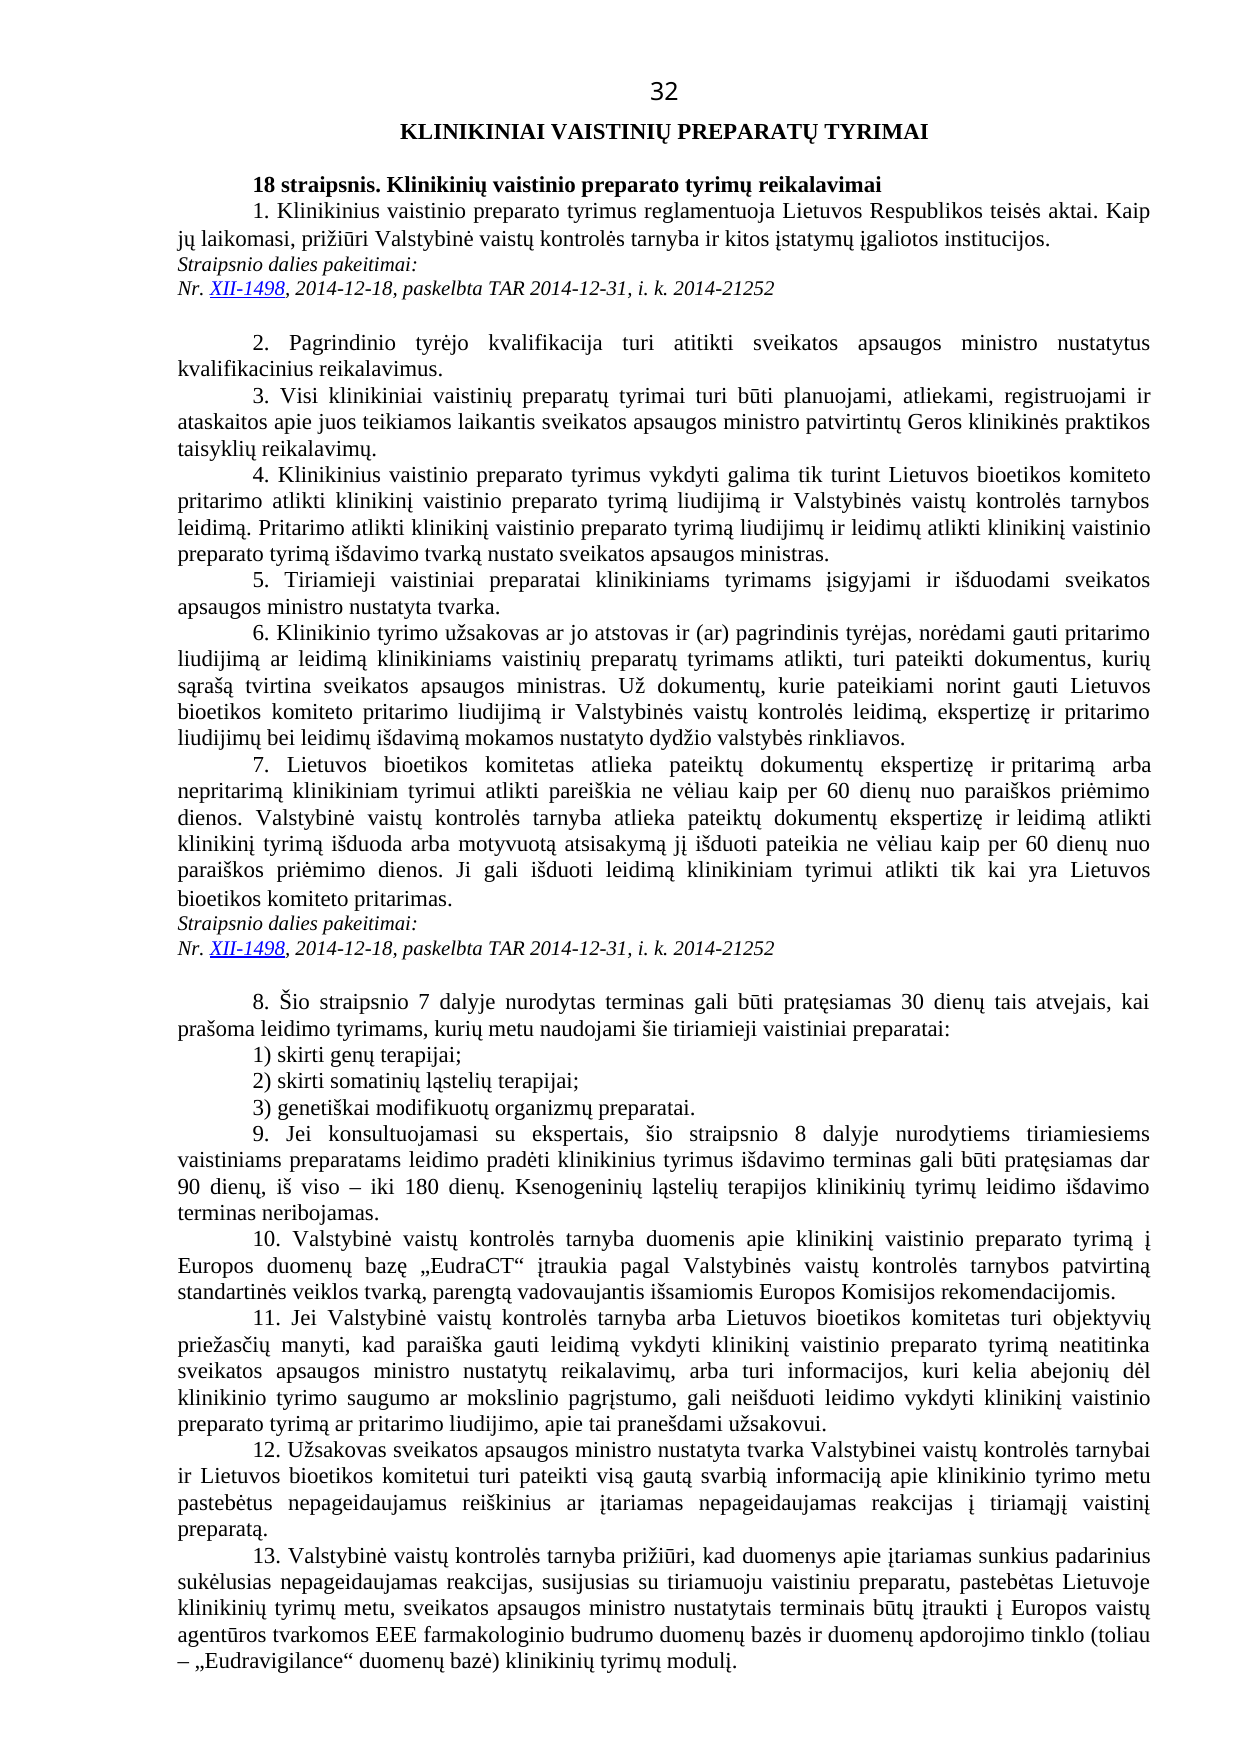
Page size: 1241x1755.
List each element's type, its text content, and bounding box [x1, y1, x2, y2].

text 11. Jei Valstybinė vaistų kontrolės tarnyba arba Lietuvos bioetikos komitetas turi objektyvių priežasčių manyti, kad paraiška gauti leidimą vykdyti klinikinį vaistinio preparato tyrimą neatitinka sveikatos apsaugos ministro nustatytų reikalavimų, arba turi informacijos, kuri kelia abejonių dėl klinikinio tyrimo saugumo ar mokslinio pagrįstumo, gali neišduoti leidimo vykdyti klinikinį vaistinio preparato tyrimą ar pritarimo liudijimo, apie tai pranešdami užsakovui. [177, 1304, 1152, 1436]
text 5. Tiriamieji vaistiniai preparatai klinikiniams tyrimams įsigyjami ir išduodami sveikatos apsaugos ministro nustatyta tvarka. [177, 566, 1152, 619]
text 2. Pagrindinio tyrėjo kvalifikacija turi atitikti sveikatos apsaugos ministro nustatytus kvalifikacinius reikalavimus. [177, 329, 1152, 382]
text 6. Klinikinio tyrimo užsakovas ar jo atstovas ir (ar) pagrindinis tyrėjas, norėdami gauti pritarimo liudijimą ar leidimą klinikiniams vaistinių preparatų tyrimams atlikti, turi pateikti dokumentus, kurių sąrašą tvirtina sveikatos apsaugos ministras. Už dokumentų, kurie pateikiami norint gauti Lietuvos bioetikos komiteto pritarimo liudijimą ir Valstybinės vaistų kontrolės leidimą, ekspertizę ir pritarimo liudijimų bei leidimų išdavimą mokamos nustatyto dydžio valstybės rinkliavos. [177, 619, 1152, 751]
text 8. Šio straipsnio 7 dalyje nurodytas terminas gali būti pratęsiamas 30 dienų tais atvejais, kai prašoma leidimo tyrimams, kurių metu naudojami šie tiriamieji vaistiniai preparatai: [177, 988, 1152, 1041]
text 2) skirti somatinių ląstelių terapijai; [177, 1067, 1152, 1094]
text 3) genetiškai modifikuotų organizmų preparatai. [177, 1094, 1152, 1120]
text KLINIKINIAI VAISTINIŲ PREPARATŲ TYRIMAI [177, 118, 1152, 144]
text 10. Valstybinė vaistų kontrolės tarnyba duomenis apie klinikinį vaistinio preparato tyrimą į Europos duomenų bazę „EudraCT“ įtraukia pagal Valstybinės vaistų kontrolės tarnybos patvirtiną standartinės veiklos tvarką, parengtą vadovaujantis išsamiomis Europos Komisijos rekomendacijomis. [177, 1225, 1152, 1304]
text 4. Klinikinius vaistinio preparato tyrimus vykdyti galima tik turint Lietuvos bioetikos komiteto pritarimo atlikti klinikinį vaistinio preparato tyrimą liudijimą ir Valstybinės vaistų kontrolės tarnybos leidimą. Pritarimo atlikti klinikinį vaistinio preparato tyrimą liudijimų ir leidimų atlikti klinikinį vaistinio preparato tyrimą išdavimo tvarką nustato sveikatos apsaugos ministras. [177, 461, 1152, 566]
text 12. Užsakovas sveikatos apsaugos ministro nustatyta tvarka Valstybinei vaistų kontrolės tarnybai ir Lietuvos bioetikos komitetui turi pateikti visą gautą svarbią informaciją apie klinikinio tyrimo metu pastebėtus nepageidaujamus reiškinius ar įtariamas nepageidaujamas reakcijas į tiriamąjį vaistinį preparatą. [177, 1436, 1152, 1542]
text 7. Lietuvos bioetikos komitetas atlieka pateiktų dokumentų ekspertizę ir pritarimą arba nepritarimą klinikiniam tyrimui atlikti pareiškia ne vėliau kaip per 60 dienų nuo paraiškos priėmimo dienos. Valstybinė vaistų kontrolės tarnyba atlieka pateiktų dokumentų ekspertizę ir leidimą atlikti klinikinį tyrimą išduoda arba motyvuotą atsisakymą jį išduoti pateikia ne vėliau kaip per 60 dienų nuo paraiškos priėmimo dienos. Ji gali išduoti leidimą klinikiniam tyrimui atlikti tik kai yra Lietuvos bioetikos komiteto pritarimas. [177, 751, 1152, 911]
text Nr. XII-1498, 2014-12-18, paskelbta TAR 2014-12-31, i. k. 2014-21252 [177, 935, 1152, 959]
text Straipsnio dalies pakeitimai: [177, 911, 1152, 935]
text Straipsnio dalies pakeitimai: [177, 252, 1152, 276]
text 1. Klinikinius vaistinio preparato tyrimus reglamentuoja Lietuvos Respublikos teisės aktai. Kaip jų laikomasi, prižiūri Valstybinė vaistų kontrolės tarnyba ir kitos įstatymų įgaliotos institucijos. [177, 197, 1152, 252]
text 18 straipsnis. Klinikinių vaistinio preparato tyrimų reikalavimai [177, 171, 1152, 197]
text 3. Visi klinikiniai vaistinių preparatų tyrimai turi būti planuojami, atliekami, registruojami ir ataskaitos apie juos teikiamos laikantis sveikatos apsaugos ministro patvirtintų Geros klinikinės praktikos taisyklių reikalavimų. [177, 382, 1152, 461]
text Nr. XII-1498, 2014-12-18, paskelbta TAR 2014-12-31, i. k. 2014-21252 [177, 276, 1152, 300]
text 9. Jei konsultuojamasi su ekspertais, šio straipsnio 8 dalyje nurodytiems tiriamiesiems vaistiniams preparatams leidimo pradėti klinikinius tyrimus išdavimo terminas gali būti pratęsiamas dar 90 dienų, iš viso – iki 180 dienų. Ksenogeninių ląstelių terapijos klinikinių tyrimų leidimo išdavimo terminas neribojamas. [177, 1120, 1152, 1225]
text 13. Valstybinė vaistų kontrolės tarnyba prižiūri, kad duomenys apie įtariamas sunkius padarinius sukėlusias nepageidaujamas reakcijas, susijusias su tiriamuoju vaistiniu preparatu, pastebėtas Lietuvoje klinikinių tyrimų metu, sveikatos apsaugos ministro nustatytais terminais būtų įtraukti į Europos vaistų agentūros tvarkomos EEE farmakologinio budrumo duomenų bazės ir duomenų apdorojimo tinklo (toliau – „Eudravigilance“ duomenų bazė) klinikinių tyrimų modulį. [177, 1542, 1152, 1673]
text 1) skirti genų terapijai; [177, 1041, 1152, 1067]
